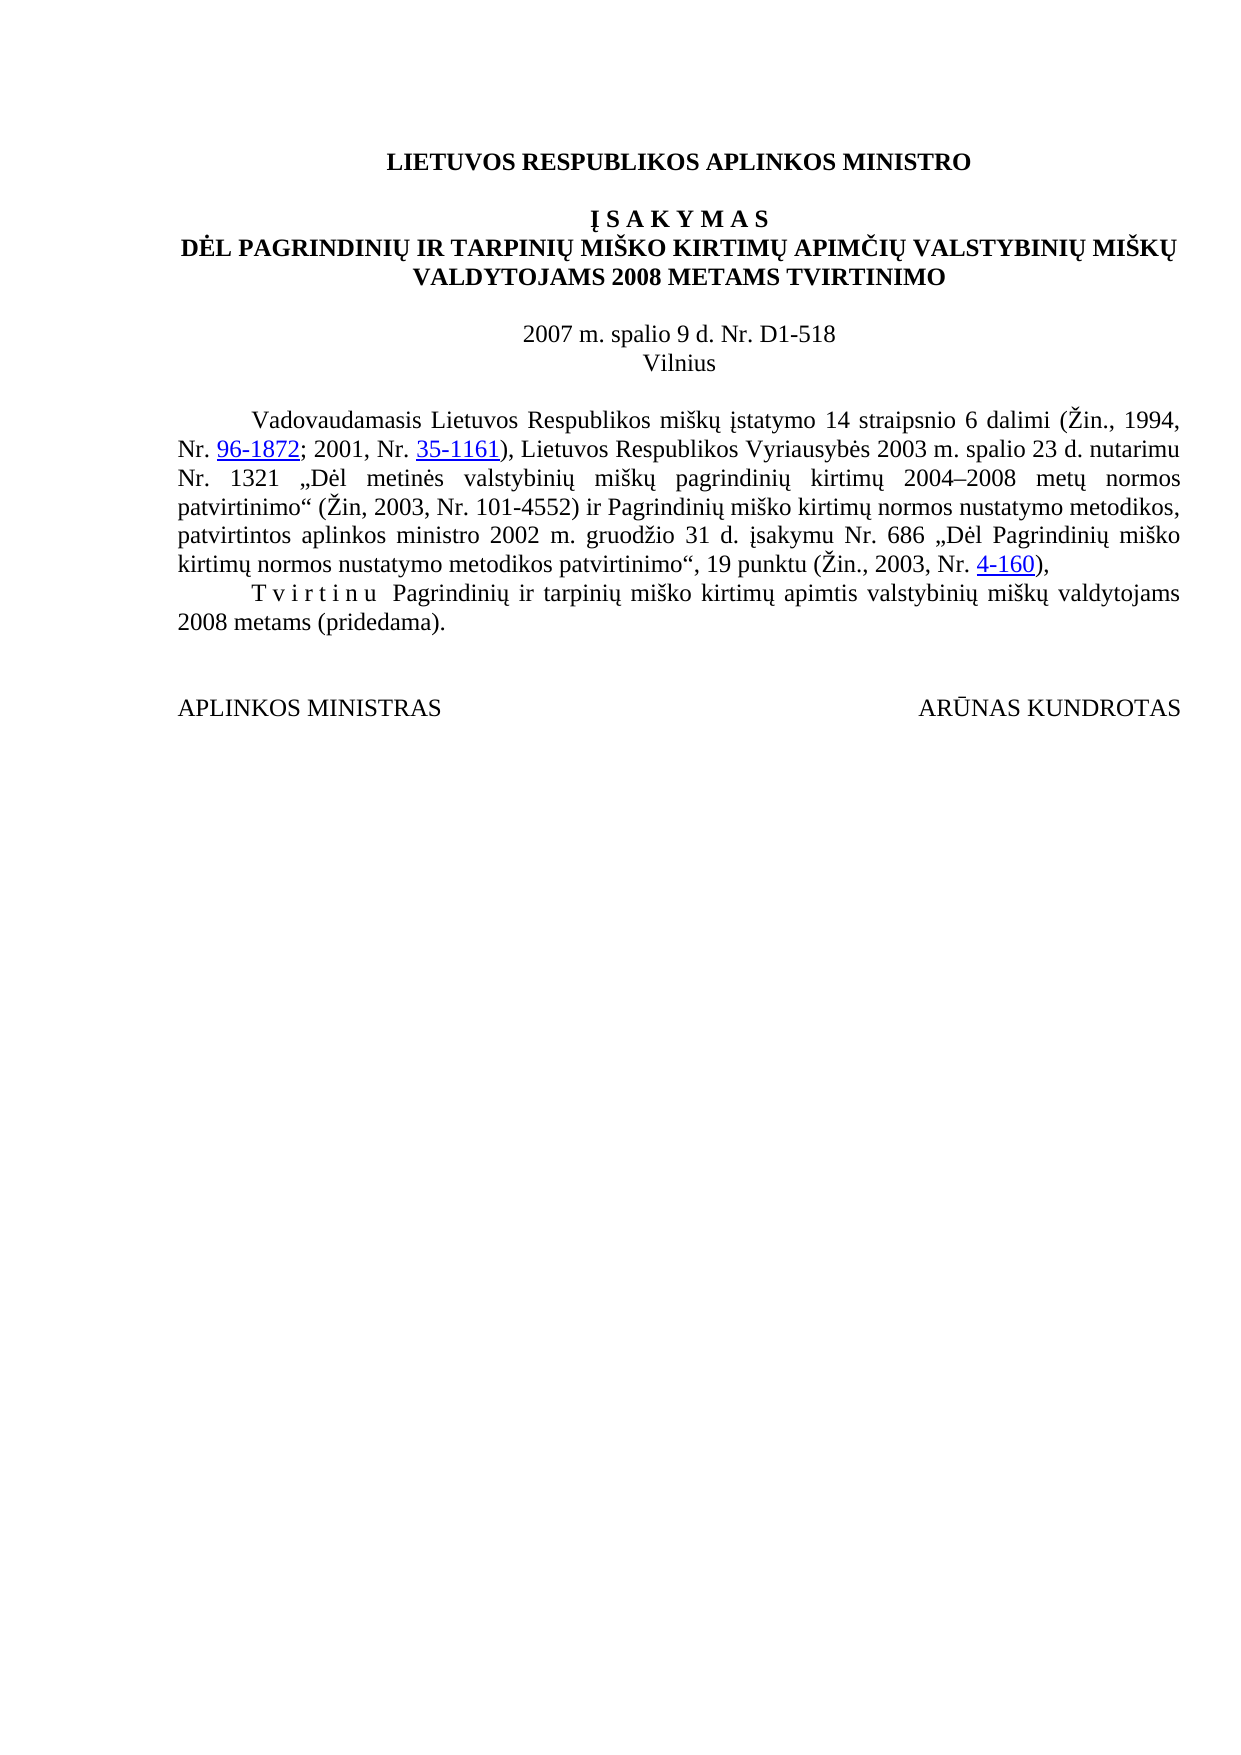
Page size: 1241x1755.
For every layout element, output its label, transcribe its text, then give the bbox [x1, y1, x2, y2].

text 2007 m. spalio 9 d. Nr. D1-518 [177, 319, 1181, 348]
text APLINKOS MINISTRAS ARŪNAS KUNDROTAS [177, 693, 1181, 722]
text Vilnius [177, 348, 1181, 377]
text Tvirtinu Pagrindinių ir tarpinių miško kirtimų apimtis valstybinių miškų valdytojams 2008 metams (pridedama). [177, 578, 1181, 636]
text LIETUVOS RESPUBLIKOS APLINKOS MINISTRO [177, 147, 1181, 176]
text Į S A K Y M A S [177, 204, 1181, 233]
text DĖL PAGRINDINIŲ IR TARPINIŲ MIŠKO KIRTIMŲ APIMČIŲ VALSTYBINIŲ MIŠKŲ VALDYTOJAMS 2008 METAMS TVIRTINIMO [177, 233, 1181, 291]
text Vadovaudamasis Lietuvos Respublikos miškų įstatymo 14 straipsnio 6 dalimi (Žin., 1994, Nr. 96-1872; 2001, Nr. 35-1161), Lietuvos Respublikos Vyriausybės 2003 m. spalio 23 d. nutarimu Nr. 1321 „Dėl metinės valstybinių miškų pagrindinių kirtimų 2004–2008 metų normos patvirtinimo“ (Žin, 2003, Nr. 101-4552) ir Pagrindinių miško kirtimų normos nustatymo metodikos, patvirtintos aplinkos ministro 2002 m. gruodžio 31 d. įsakymu Nr. 686 „Dėl Pagrindinių miško kirtimų normos nustatymo metodikos patvirtinimo“, 19 punktu (Žin., 2003, Nr. 4-160), [177, 406, 1181, 578]
